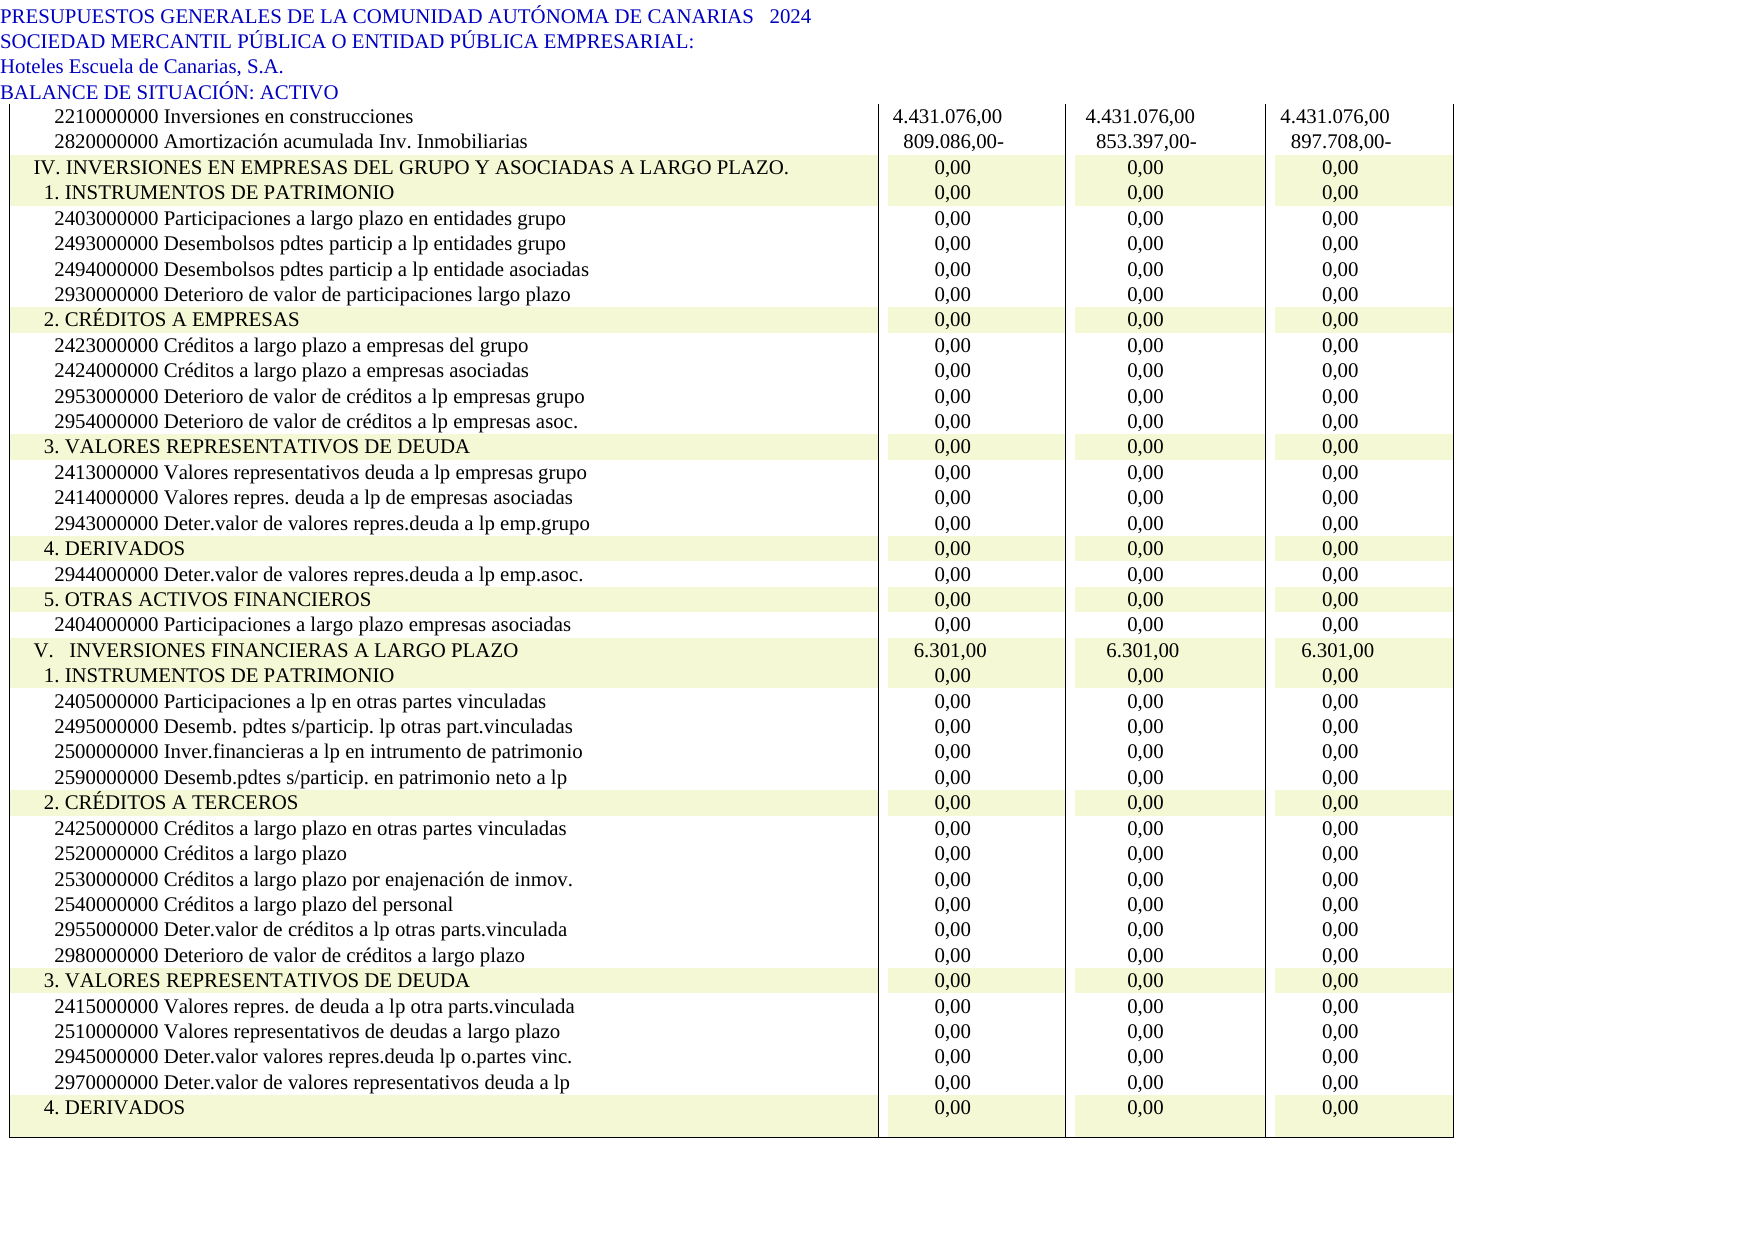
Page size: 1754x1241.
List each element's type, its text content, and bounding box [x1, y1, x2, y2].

table_cell 0,00 [1266, 409, 1453, 434]
table_cell 2590000000 Desemb.pdtes s/particip. en patrimonio neto a lp [10, 765, 878, 790]
table_cell 0,00 [1266, 943, 1453, 968]
table_cell 0,00 [1066, 384, 1265, 409]
table_cell 0,00 [888, 663, 1065, 688]
table_cell 0,00 [888, 536, 1065, 561]
table_cell [1066, 155, 1075, 231]
table_cell 0,00 [1275, 460, 1453, 485]
table_cell 0,00 [1266, 892, 1453, 917]
table_cell 2530000000 Créditos a largo plazo por enajenación de inmov. [10, 866, 878, 892]
table_cell 2404000000 Participaciones a largo plazo empresas asociadas [10, 612, 878, 638]
table_cell 0,00 [1266, 231, 1453, 256]
table_cell 0,00 [1275, 994, 1453, 1019]
table_cell 2500000000 Inver.financieras a lp en intrumento de patrimonio [10, 739, 878, 765]
table_cell 0,00 [1066, 511, 1265, 536]
table_cell 0,00 [1275, 206, 1453, 231]
table_cell [1066, 536, 1075, 714]
table_cell 0,00 [1075, 587, 1265, 612]
table_cell 0,00 [879, 409, 1065, 434]
table_cell 2423000000 Créditos a largo plazo a empresas del grupo [10, 333, 878, 358]
table_cell 0,00 [1075, 307, 1265, 333]
table_cell 0,00 [888, 968, 1065, 993]
table_cell 6.301,00 [888, 638, 1065, 663]
table_cell [879, 104, 887, 129]
table_cell 0,00 [1066, 282, 1265, 307]
table_cell [879, 968, 887, 1019]
table_cell 0,00 [1266, 866, 1453, 892]
table_cell 5. OTRAS ACTIVOS FINANCIEROS [10, 587, 878, 612]
table_cell 0,00 [1275, 561, 1453, 587]
table_cell 0,00 [888, 612, 1065, 638]
table_cell 0,00 [1275, 307, 1453, 333]
table_cell 0,00 [1275, 333, 1453, 358]
table_cell 2413000000 Valores representativos deuda a lp empresas grupo [10, 460, 878, 485]
table_cell [1266, 536, 1275, 714]
table_cell 0,00 [1075, 155, 1265, 180]
table_cell 0,00 [879, 511, 1065, 536]
table_cell 2. CRÉDITOS A TERCEROS [10, 790, 878, 816]
table_cell 0,00 [1066, 943, 1265, 968]
table_cell 0,00 [879, 384, 1065, 409]
table_cell 0,00 [879, 358, 1065, 383]
table_cell 0,00 [879, 1070, 1065, 1095]
table_cell 0,00 [1075, 790, 1265, 816]
table_cell 0,00 [1275, 816, 1453, 841]
table_cell 0,00 [879, 1044, 1065, 1070]
table_cell 2405000000 Participaciones a lp en otras partes vinculadas [10, 689, 878, 714]
table_cell 0,00 [1066, 256, 1265, 282]
table_cell 0,00 [879, 714, 1065, 739]
table_cell 2494000000 Desembolsos pdtes particip a lp entidade asociadas [10, 256, 878, 282]
table_cell 0,00 [1075, 206, 1265, 231]
table_cell [1266, 104, 1275, 129]
table_cell 2510000000 Valores representativos de deudas a largo plazo [10, 1019, 878, 1044]
table_cell 0,00 [1266, 1044, 1453, 1070]
table_cell 0,00 [1075, 663, 1265, 688]
table_cell 2955000000 Deter.valor de créditos a lp otras parts.vinculada [10, 917, 878, 943]
table_cell 0,00 [1275, 790, 1453, 816]
table_cell 2970000000 Deter.valor de valores representativos deuda a lp [10, 1070, 878, 1095]
table_cell [1066, 434, 1075, 485]
table_cell 0,00 [888, 561, 1065, 587]
table_cell [1266, 968, 1275, 1019]
table_cell 0,00 [1275, 180, 1453, 206]
table_cell [1266, 790, 1275, 841]
table_cell 0,00 [1066, 231, 1265, 256]
table_cell 0,00 [1275, 968, 1453, 993]
table_cell 2520000000 Créditos a largo plazo [10, 841, 878, 866]
table_cell [1066, 790, 1075, 841]
table_cell 0,00 [1075, 434, 1265, 460]
table_cell IV. INVERSIONES EN EMPRESAS DEL GRUPO Y ASOCIADAS A LARGO PLAZO. [10, 155, 878, 180]
table_cell 0,00 [1275, 536, 1453, 561]
table_cell 2820000000 Amortización acumulada Inv. Inmobiliarias [10, 129, 878, 155]
table_cell 0,00 [1066, 866, 1265, 892]
table_cell 0,00 [1266, 1019, 1453, 1044]
table_cell 0,00 [1275, 689, 1453, 714]
table_cell 0,00 [1066, 917, 1265, 943]
table_cell 3. VALORES REPRESENTATIVOS DE DEUDA [10, 968, 878, 993]
table_cell 2954000000 Deterioro de valor de créditos a lp empresas asoc. [10, 409, 878, 434]
table_cell 2540000000 Créditos a largo plazo del personal [10, 892, 878, 917]
table_cell 0,00 [879, 841, 1065, 866]
table_cell 2493000000 Desembolsos pdtes particip a lp entidades grupo [10, 231, 878, 256]
table_cell [1066, 968, 1075, 1019]
table_cell 4. DERIVADOS [10, 536, 878, 561]
table_cell 2930000000 Deterioro de valor de participaciones largo plazo [10, 282, 878, 307]
table_cell [1266, 155, 1275, 231]
table_cell 0,00 [1075, 689, 1265, 714]
table_cell 2414000000 Valores repres. deuda a lp de empresas asociadas [10, 485, 878, 511]
table_cell 2943000000 Deter.valor de valores repres.deuda a lp emp.grupo [10, 511, 878, 536]
table_cell 0,00 [1075, 180, 1265, 206]
table_cell [879, 1095, 887, 1137]
table_cell 0,00 [1275, 1095, 1453, 1137]
table_cell 0,00 [1066, 739, 1265, 765]
table_cell V. INVERSIONES FINANCIERAS A LARGO PLAZO [10, 638, 878, 663]
table_cell 0,00 [888, 307, 1065, 333]
table_cell 0,00 [1066, 409, 1265, 434]
table_cell 0,00 [1266, 765, 1453, 790]
table_cell 0,00 [1075, 816, 1265, 841]
table_cell 0,00 [1066, 485, 1265, 511]
table_cell 2944000000 Deter.valor de valores repres.deuda a lp emp.asoc. [10, 561, 878, 587]
table_cell 0,00 [1266, 1070, 1453, 1095]
table_cell 0,00 [879, 866, 1065, 892]
table_cell 0,00 [879, 485, 1065, 511]
table_cell 2945000000 Deter.valor valores repres.deuda lp o.partes vinc. [10, 1044, 878, 1070]
table_cell 0,00 [888, 994, 1065, 1019]
table_cell 0,00 [879, 739, 1065, 765]
table_cell 0,00 [1075, 968, 1265, 993]
table_cell 0,00 [1266, 511, 1453, 536]
table_cell 0,00 [1275, 612, 1453, 638]
table_cell [879, 307, 887, 358]
table_cell [1066, 104, 1075, 129]
table_cell 2495000000 Desemb. pdtes s/particip. lp otras part.vinculadas [10, 714, 878, 739]
table_cell 0,00 [888, 689, 1065, 714]
table_cell 4. DERIVADOS [10, 1095, 878, 1137]
table_cell [1266, 434, 1275, 485]
table_cell 6.301,00 [1275, 638, 1453, 663]
table_cell 0,00 [1275, 155, 1453, 180]
table_cell 2953000000 Deterioro de valor de créditos a lp empresas grupo [10, 384, 878, 409]
table_cell 853.397,00- [1066, 129, 1265, 155]
table_cell 0,00 [888, 1095, 1065, 1137]
table_cell 0,00 [888, 206, 1065, 231]
table_cell 0,00 [1075, 460, 1265, 485]
table_cell 0,00 [879, 282, 1065, 307]
table_cell [879, 790, 887, 841]
table_cell 0,00 [879, 231, 1065, 256]
table_cell 0,00 [1066, 765, 1265, 790]
table_cell 4.431.076,00 [888, 104, 1065, 129]
table_cell [879, 536, 887, 714]
table_cell 0,00 [888, 790, 1065, 816]
table_cell 0,00 [1266, 282, 1453, 307]
table_cell 0,00 [1266, 256, 1453, 282]
table_cell 0,00 [879, 892, 1065, 917]
table_cell [1266, 307, 1275, 358]
table_cell 0,00 [888, 155, 1065, 180]
table_cell 0,00 [879, 943, 1065, 968]
table_cell 0,00 [1275, 587, 1453, 612]
table_cell 0,00 [1075, 561, 1265, 587]
table_cell 0,00 [1066, 714, 1265, 739]
table_cell 0,00 [888, 434, 1065, 460]
table_cell 0,00 [888, 460, 1065, 485]
table_cell 0,00 [1066, 1019, 1265, 1044]
table_cell 2210000000 Inversiones en construcciones [10, 104, 878, 129]
table_cell 2425000000 Créditos a largo plazo en otras partes vinculadas [10, 816, 878, 841]
table_cell 0,00 [1066, 892, 1265, 917]
table_cell 0,00 [1075, 1095, 1265, 1137]
table_cell 0,00 [879, 765, 1065, 790]
table_cell 0,00 [1075, 994, 1265, 1019]
table_cell 0,00 [1075, 536, 1265, 561]
table_cell [1066, 1095, 1075, 1137]
table_cell 0,00 [1266, 917, 1453, 943]
table_cell 1. INSTRUMENTOS DE PATRIMONIO [10, 180, 878, 206]
table_cell 0,00 [1266, 714, 1453, 739]
table_cell 0,00 [1075, 612, 1265, 638]
table_cell 2403000000 Participaciones a largo plazo en entidades grupo [10, 206, 878, 231]
table_cell 0,00 [1066, 1070, 1265, 1095]
table_cell 0,00 [879, 1019, 1065, 1044]
table_cell [1066, 307, 1075, 358]
table_cell 0,00 [1066, 1044, 1265, 1070]
table_cell 0,00 [1266, 739, 1453, 765]
table_cell 0,00 [888, 816, 1065, 841]
table_cell 3. VALORES REPRESENTATIVOS DE DEUDA [10, 434, 878, 460]
table_cell 0,00 [888, 333, 1065, 358]
table_cell 0,00 [879, 256, 1065, 282]
table_cell 0,00 [879, 917, 1065, 943]
table_cell [879, 434, 887, 485]
table_cell 4.431.076,00 [1075, 104, 1265, 129]
table_cell 1. INSTRUMENTOS DE PATRIMONIO [10, 663, 878, 688]
table_cell 0,00 [1066, 841, 1265, 866]
table_cell 2. CRÉDITOS A EMPRESAS [10, 307, 878, 333]
table_cell 0,00 [1275, 434, 1453, 460]
table_cell 0,00 [888, 587, 1065, 612]
table_cell 0,00 [1275, 663, 1453, 688]
table_cell 0,00 [1266, 841, 1453, 866]
table_cell 2415000000 Valores repres. de deuda a lp otra parts.vinculada [10, 994, 878, 1019]
table_cell 0,00 [1075, 333, 1265, 358]
table_cell 0,00 [888, 180, 1065, 206]
table_cell 897.708,00- [1266, 129, 1453, 155]
table_cell 0,00 [1066, 358, 1265, 383]
table_cell 809.086,00- [879, 129, 1065, 155]
table_cell 0,00 [1266, 485, 1453, 511]
table_cell 2980000000 Deterioro de valor de créditos a largo plazo [10, 943, 878, 968]
table_cell 0,00 [1266, 384, 1453, 409]
table_cell 4.431.076,00 [1275, 104, 1453, 129]
table_cell [879, 155, 887, 231]
table_cell [1266, 1095, 1275, 1137]
table_cell 2424000000 Créditos a largo plazo a empresas asociadas [10, 358, 878, 383]
table_cell 6.301,00 [1075, 638, 1265, 663]
table_cell 0,00 [1266, 358, 1453, 383]
